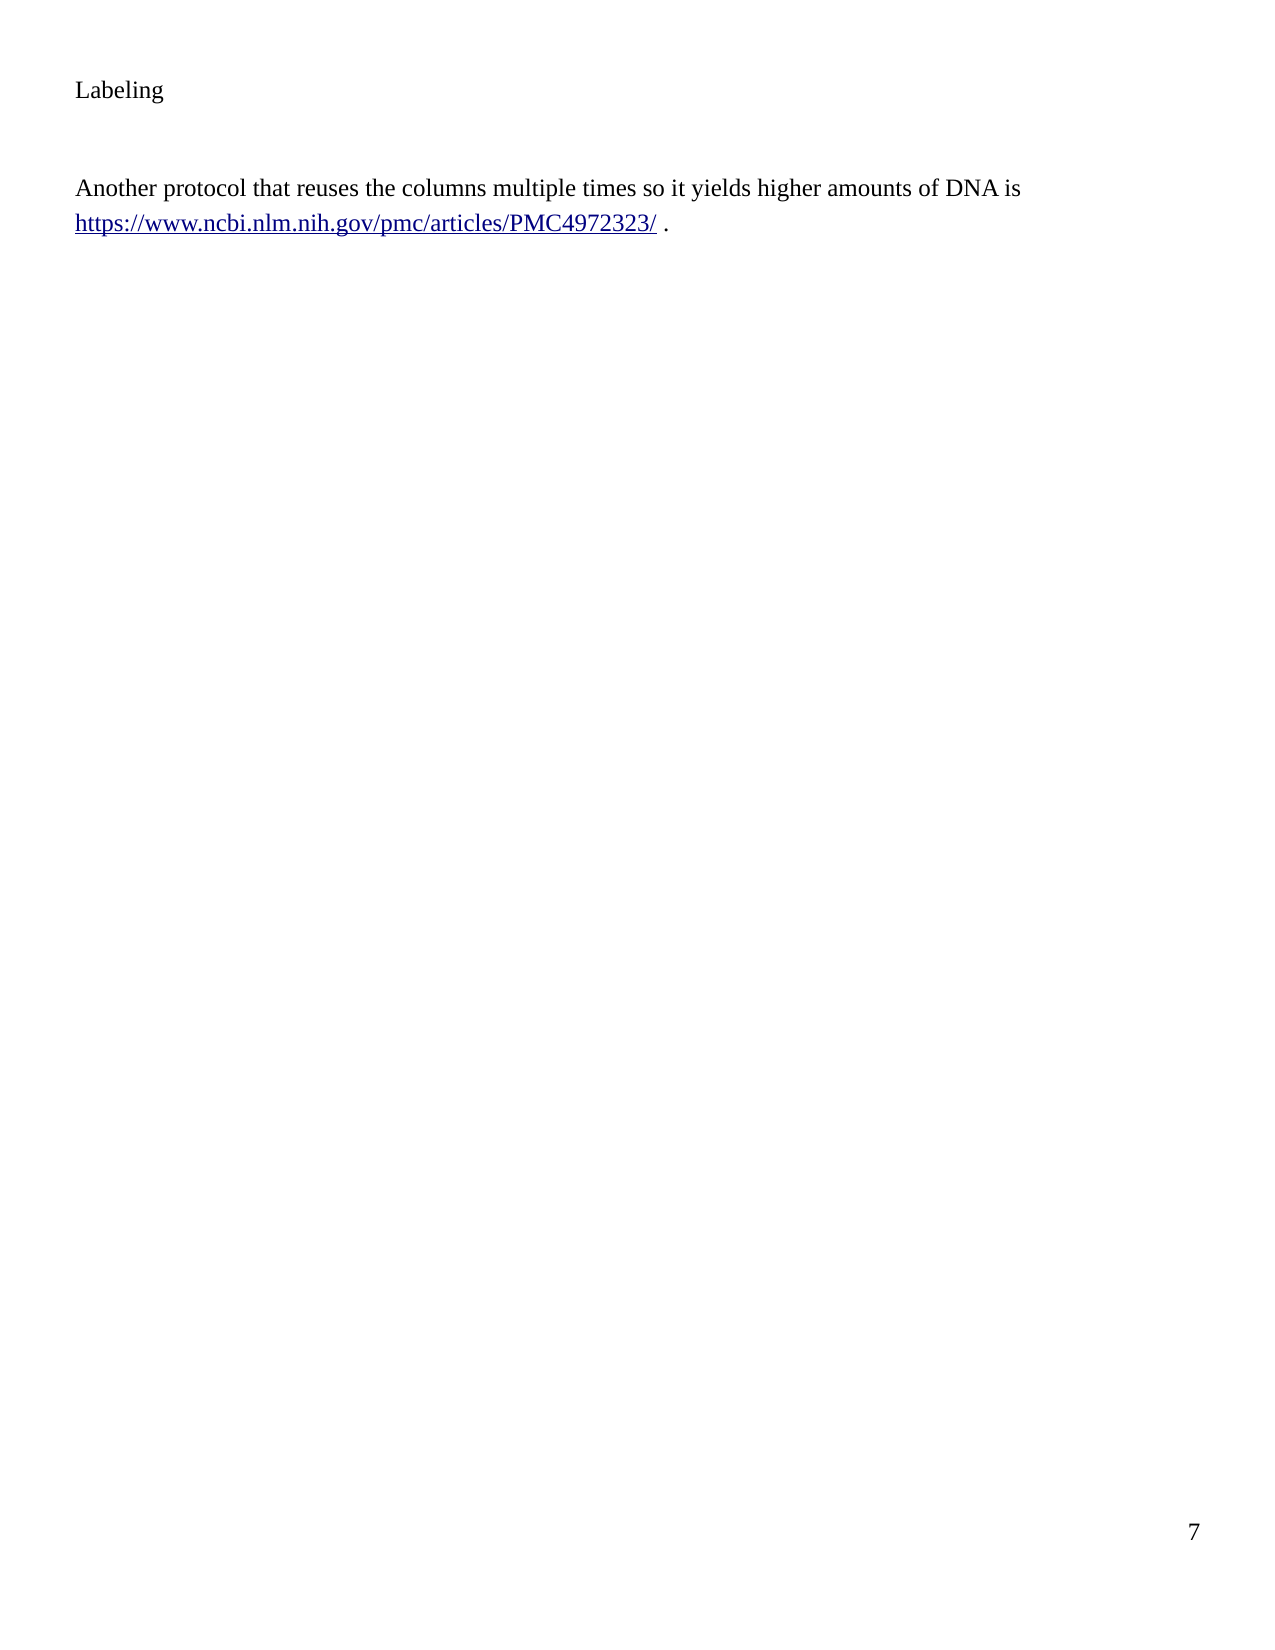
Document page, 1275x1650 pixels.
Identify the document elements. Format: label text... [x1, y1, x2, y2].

text Labeling [75, 75, 1200, 104]
text Another protocol that reuses the columns multiple times so it yields higher amounts of DNA is https://www.ncbi.nlm.nih.gov/pmc/articles/PMC4972323/ . [75, 173, 1200, 236]
